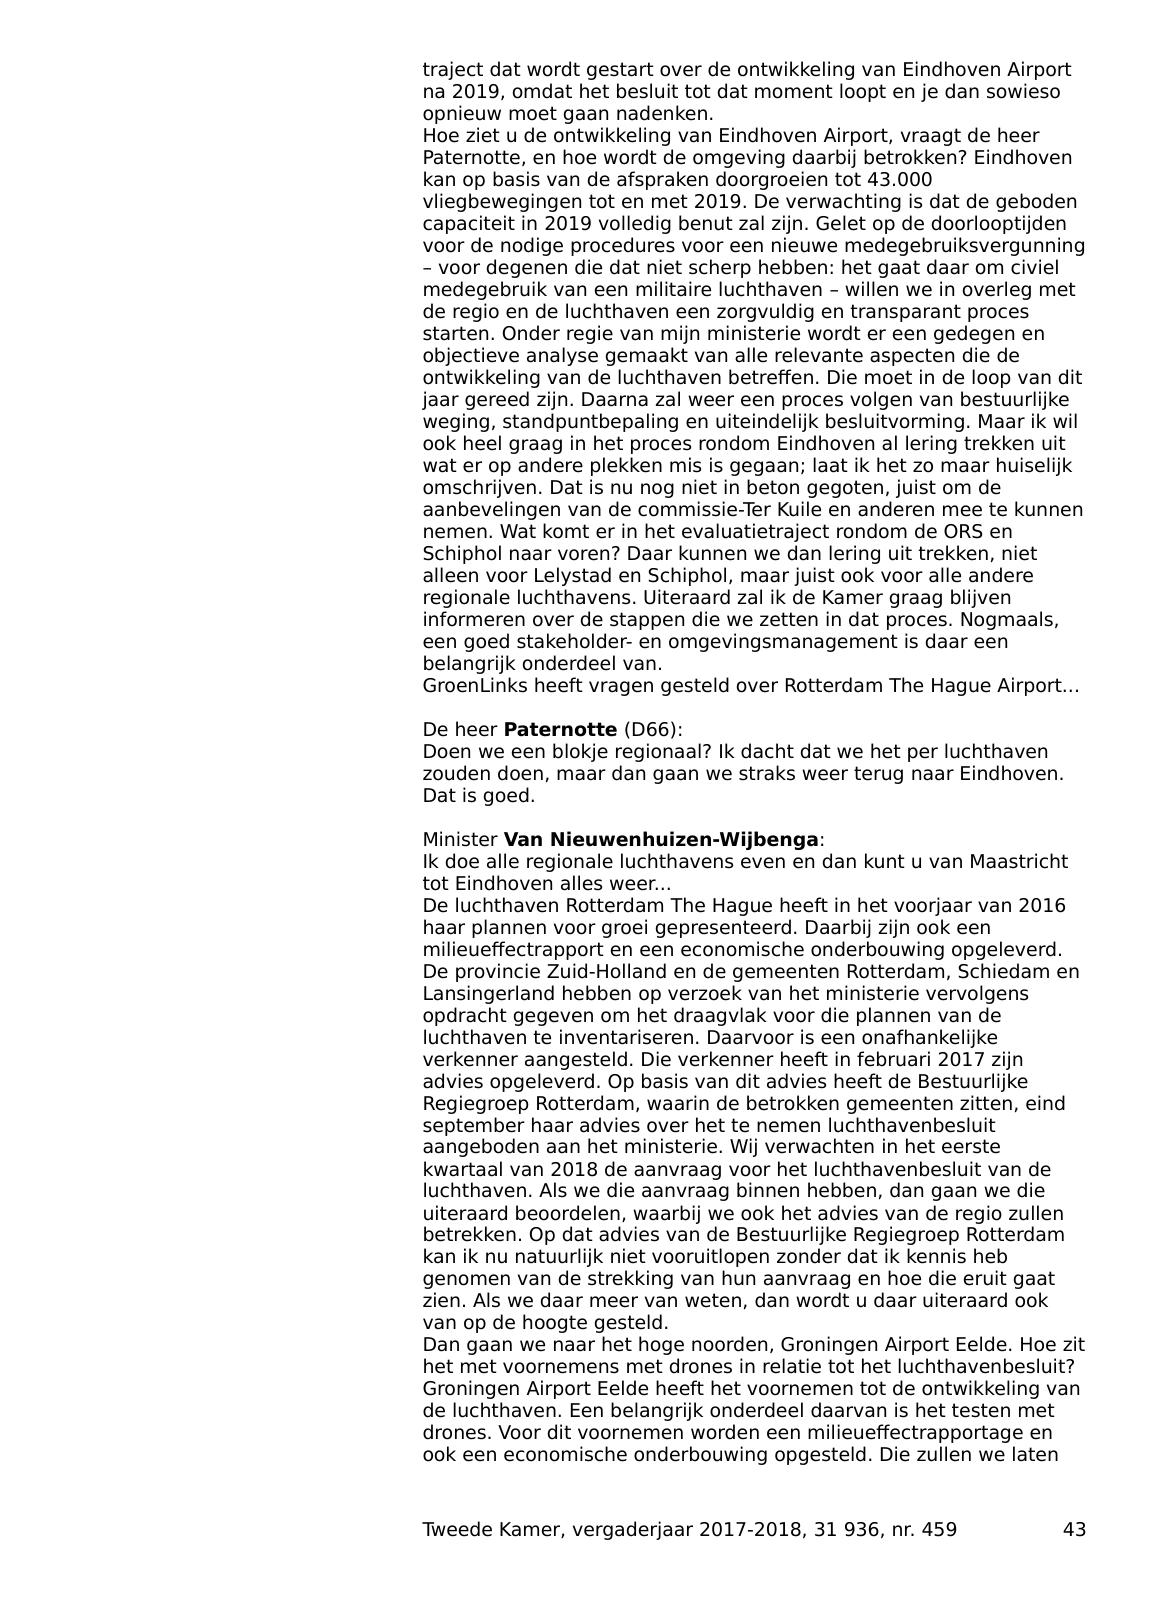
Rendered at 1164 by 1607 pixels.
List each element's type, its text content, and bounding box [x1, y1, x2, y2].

text GroenLinks heeft vragen gesteld over Rotterdam The Hague Airport... [422, 674, 1087, 696]
text Dan gaan we naar het hoge noorden, Groningen Airport Eelde. Hoe zit het met voornemens met drones in relatie tot het luchthavenbesluit? Groningen Airport Eelde heeft het voornemen tot de ontwikkeling van de luchthaven. Een belangrijk onderdeel daarvan is het testen met drones. Voor dit voornemen worden een milieueffectrapportage en ook een economische onderbouwing opgesteld. Die zullen we laten [422, 1334, 1087, 1466]
text De heer Paternotte (D66): [422, 719, 1087, 741]
text Minister Van Nieuwenhuizen-Wijbenga: [422, 829, 1087, 851]
text De luchthaven Rotterdam The Hague heeft in het voorjaar van 2016 haar plannen voor groei gepresenteerd. Daarbij zijn ook een milieueffectrapport en een economische onderbouwing opgeleverd. De provincie Zuid-Holland en de gemeenten Rotterdam, Schiedam en Lansingerland hebben op verzoek van het ministerie vervolgens opdracht gegeven om het draagvlak voor die plannen van de luchthaven te inventariseren. Daarvoor is een onafhankelijke verkenner aangesteld. Die verkenner heeft in februari 2017 zijn advies opgeleverd. Op basis van dit advies heeft de Bestuurlijke Regiegroep Rotterdam, waarin de betrokken gemeenten zitten, eind september haar advies over het te nemen luchthavenbesluit aangeboden aan het ministerie. Wij verwachten in het eerste kwartaal van 2018 de aanvraag voor het luchthavenbesluit van de luchthaven. Als we die aanvraag binnen hebben, dan gaan we die uiteraard beoordelen, waarbij we ook het advies van de regio zullen betrekken. Op dat advies van de Bestuurlijke Regiegroep Rotterdam kan ik nu natuurlijk niet vooruitlopen zonder dat ik kennis heb genomen van de strekking van hun aanvraag en hoe die eruit gaat zien. Als we daar meer van weten, dan wordt u daar uiteraard ook van op de hoogte gesteld. [422, 895, 1087, 1334]
text traject dat wordt gestart over de ontwikkeling van Eindhoven Airport na 2019, omdat het besluit tot dat moment loopt en je dan sowieso opnieuw moet gaan nadenken. [422, 59, 1087, 125]
text Hoe ziet u de ontwikkeling van Eindhoven Airport, vraagt de heer Paternotte, en hoe wordt de omgeving daarbij betrokken? Eindhoven kan op basis van de afspraken doorgroeien tot 43.000 vliegbewegingen tot en met 2019. De verwachting is dat de geboden capaciteit in 2019 volledig benut zal zijn. Gelet op de doorlooptijden voor de nodige procedures voor een nieuwe medegebruiksvergunning – voor degenen die dat niet scherp hebben: het gaat daar om civiel medegebruik van een militaire luchthaven – willen we in overleg met de regio en de luchthaven een zorgvuldig en transparant proces starten. Onder regie van mijn ministerie wordt er een gedegen en objectieve analyse gemaakt van alle relevante aspecten die de ontwikkeling van de luchthaven betreffen. Die moet in de loop van dit jaar gereed zijn. Daarna zal weer een proces volgen van bestuurlijke weging, standpuntbepaling en uiteindelijk besluitvorming. Maar ik wil ook heel graag in het proces rondom Eindhoven al lering trekken uit wat er op andere plekken mis is gegaan; laat ik het zo maar huiselijk omschrijven. Dat is nu nog niet in beton gegoten, juist om de aanbevelingen van de commissie-Ter Kuile en anderen mee te kunnen nemen. Wat komt er in het evaluatietraject rondom de ORS en Schiphol naar voren? Daar kunnen we dan lering uit trekken, niet alleen voor Lelystad en Schiphol, maar juist ook voor alle andere regionale luchthavens. Uiteraard zal ik de Kamer graag blijven informeren over de stappen die we zetten in dat proces. Nogmaals, een goed stakeholder- en omgevingsmanagement is daar een belangrijk onderdeel van. [422, 125, 1087, 674]
text Doen we een blokje regionaal? Ik dacht dat we het per luchthaven zouden doen, maar dan gaan we straks weer terug naar Eindhoven. Dat is goed. [422, 741, 1087, 807]
text Ik doe alle regionale luchthavens even en dan kunt u van Maastricht tot Eindhoven alles weer... [422, 851, 1087, 895]
